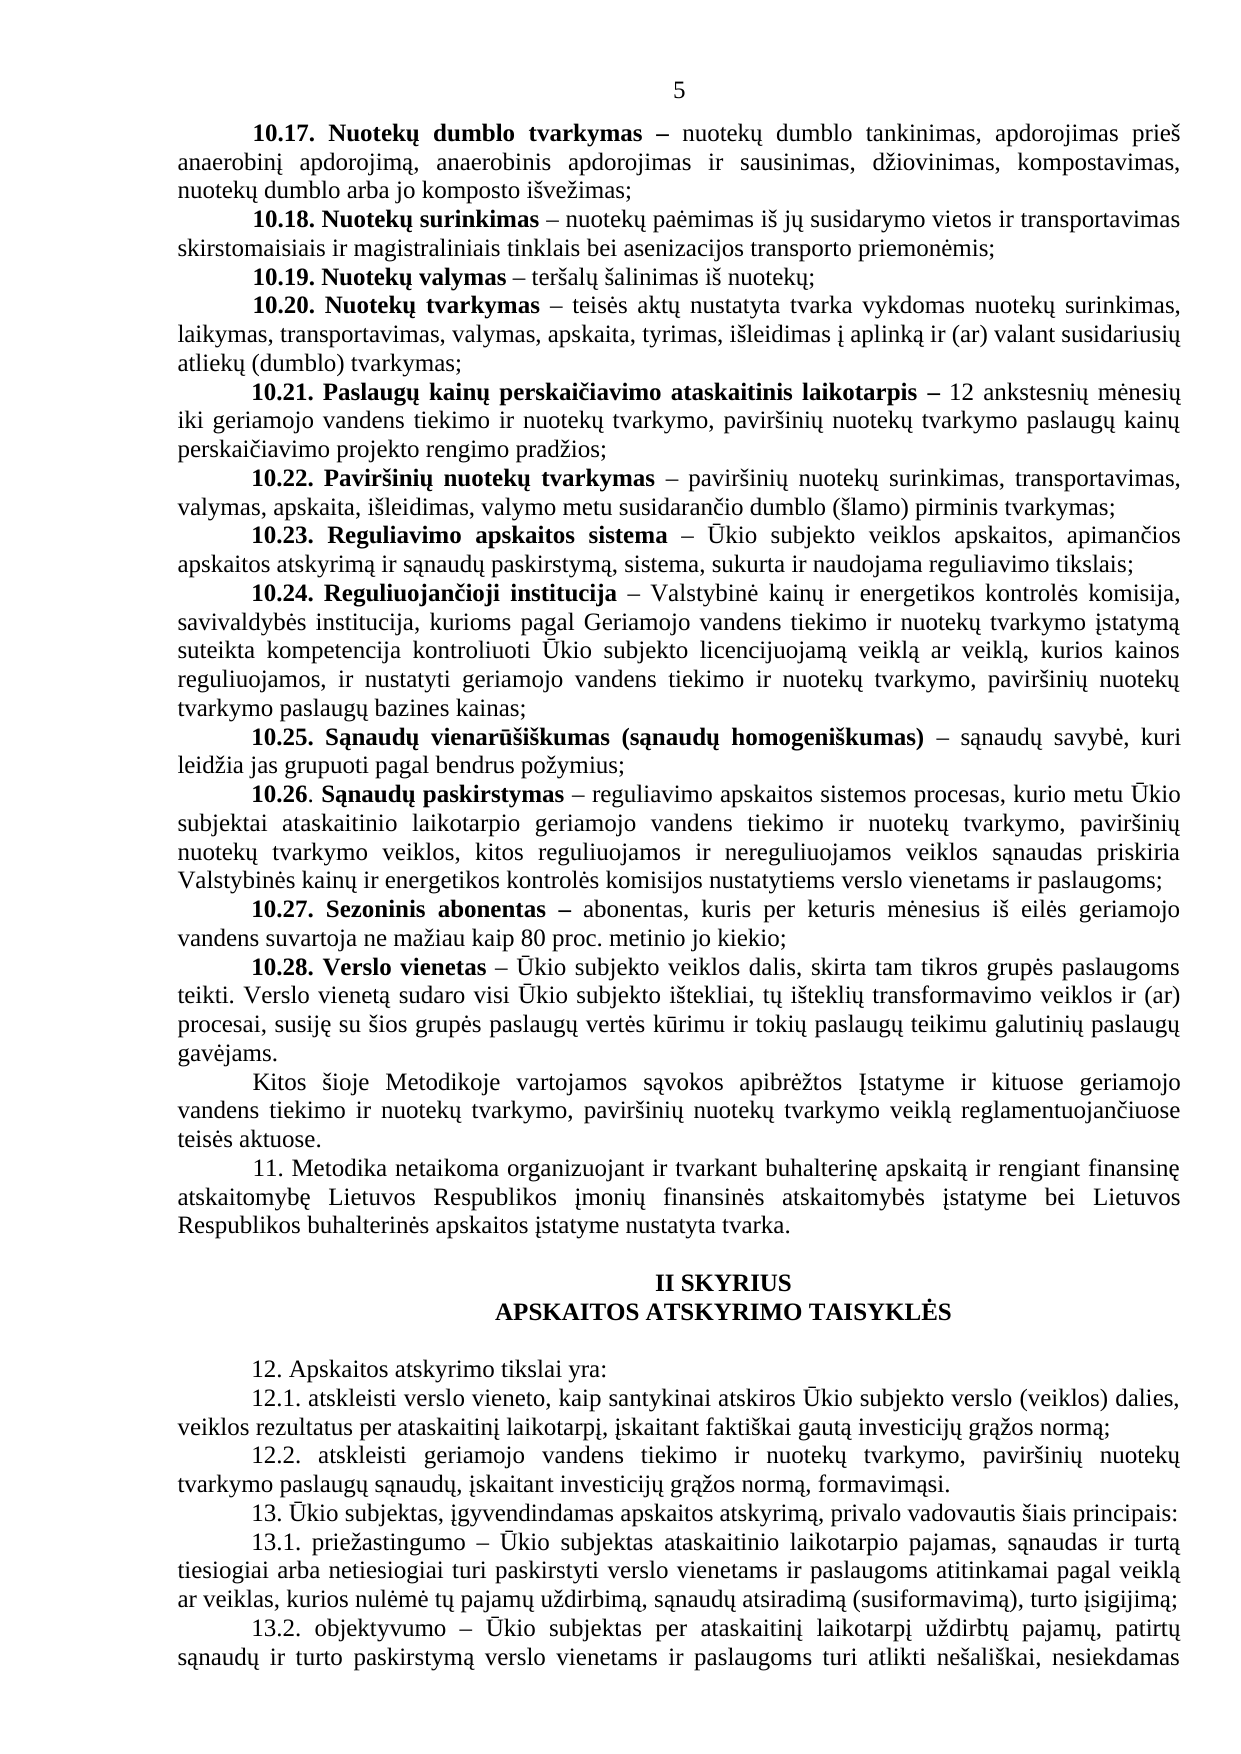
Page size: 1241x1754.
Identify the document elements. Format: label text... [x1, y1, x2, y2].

text 13.2. objektyvumo – Ūkio subjektas per ataskaitinį laikotarpį uždirbtų pajamų, patirtų sąnaudų ir turto paskirstymą verslo vienetams ir paslaugoms turi atlikti nešališkai, nesiekdamas [177, 1613, 1181, 1671]
text 10.26. Sąnaudų paskirstymas – reguliavimo apskaitos sistemos procesas, kurio metu Ūkio subjektai ataskaitinio laikotarpio geriamojo vandens tiekimo ir nuotekų tvarkymo, paviršinių nuotekų tvarkymo veiklos, kitos reguliuojamos ir nereguliuojamos veiklos sąnaudas priskiria Valstybinės kainų ir energetikos kontrolės komisijos nustatytiems verslo vienetams ir paslaugoms; [177, 779, 1181, 894]
text 12.2. atskleisti geriamojo vandens tiekimo ir nuotekų tvarkymo, paviršinių nuotekų tvarkymo paslaugų sąnaudų, įskaitant investicijų grąžos normą, formavimąsi. [177, 1441, 1181, 1498]
text 13. Ūkio subjektas, įgyvendindamas apskaitos atskyrimą, privalo vadovautis šiais principais: [177, 1498, 1181, 1527]
text 10.20. Nuotekų tvarkymas – teisės aktų nustatyta tvarka vykdomas nuotekų surinkimas, laikymas, transportavimas, valymas, apskaita, tyrimas, išleidimas į aplinką ir (ar) valant susidariusių atliekų (dumblo) tvarkymas; [177, 291, 1181, 377]
text 12.1. atskleisti verslo vieneto, kaip santykinai atskiros Ūkio subjekto verslo (veiklos) dalies, veiklos rezultatus per ataskaitinį laikotarpį, įskaitant faktiškai gautą investicijų grąžos normą; [177, 1383, 1181, 1441]
text 10.21. Paslaugų kainų perskaičiavimo ataskaitinis laikotarpis – 12 ankstesnių mėnesių iki geriamojo vandens tiekimo ir nuotekų tvarkymo, paviršinių nuotekų tvarkymo paslaugų kainų perskaičiavimo projekto rengimo pradžios; [177, 377, 1181, 463]
text 10.18. Nuotekų surinkimas – nuotekų paėmimas iš jų susidarymo vietos ir transportavimas skirstomaisiais ir magistraliniais tinklais bei asenizacijos transporto priemonėmis; [177, 204, 1181, 262]
text 10.19. Nuotekų valymas – teršalų šalinimas iš nuotekų; [177, 262, 1181, 291]
text 10.27. Sezoninis abonentas – abonentas, kuris per keturis mėnesius iš eilės geriamojo vandens suvartoja ne mažiau kaip 80 proc. metinio jo kiekio; [177, 894, 1181, 952]
text 10.25. Sąnaudų vienarūšiškumas (sąnaudų homogeniškumas) – sąnaudų savybė, kuri leidžia jas grupuoti pagal bendrus požymius; [177, 722, 1181, 779]
text 10.28. Verslo vienetas – Ūkio subjekto veiklos dalis, skirta tam tikros grupės paslaugoms teikti. Verslo vienetą sudaro visi Ūkio subjekto ištekliai, tų išteklių transformavimo veiklos ir (ar) procesai, susiję su šios grupės paslaugų vertės kūrimu ir tokių paslaugų teikimu galutinių paslaugų gavėjams. [177, 952, 1181, 1067]
text APSKAITOS ATSKYRIMO TAISYKLĖS [207, 1297, 1181, 1326]
text 12. Apskaitos atskyrimo tikslai yra: [177, 1354, 1181, 1383]
text 13.1. priežastingumo – Ūkio subjektas ataskaitinio laikotarpio pajamas, sąnaudas ir turtą tiesiogiai arba netiesiogiai turi paskirstyti verslo vienetams ir paslaugoms atitinkamai pagal veiklą ar veiklas, kurios nulėmė tų pajamų uždirbimą, sąnaudų atsiradimą (susiformavimą), turto įsigijimą; [177, 1527, 1181, 1613]
text 10.17. Nuotekų dumblo tvarkymas – nuotekų dumblo tankinimas, apdorojimas prieš anaerobinį apdorojimą, anaerobinis apdorojimas ir sausinimas, džiovinimas, kompostavimas, nuotekų dumblo arba jo komposto išvežimas; [177, 118, 1181, 204]
text 10.23. Reguliavimo apskaitos sistema – Ūkio subjekto veiklos apskaitos, apimančios apskaitos atskyrimą ir sąnaudų paskirstymą, sistema, sukurta ir naudojama reguliavimo tikslais; [177, 521, 1181, 578]
text 11. Metodika netaikoma organizuojant ir tvarkant buhalterinę apskaitą ir rengiant finansinę atskaitomybę Lietuvos Respublikos įmonių finansinės atskaitomybės įstatyme bei Lietuvos Respublikos buhalterinės apskaitos įstatyme nustatyta tvarka. [177, 1153, 1181, 1239]
text II SKYRIUS [207, 1268, 1181, 1297]
text 10.24. Reguliuojančioji institucija – Valstybinė kainų ir energetikos kontrolės komisija, savivaldybės institucija, kurioms pagal Geriamojo vandens tiekimo ir nuotekų tvarkymo įstatymą suteikta kompetencija kontroliuoti Ūkio subjekto licencijuojamą veiklą ar veiklą, kurios kainos reguliuojamos, ir nustatyti geriamojo vandens tiekimo ir nuotekų tvarkymo, paviršinių nuotekų tvarkymo paslaugų bazines kainas; [177, 578, 1181, 722]
text Kitos šioje Metodikoje vartojamos sąvokos apibrėžtos Įstatyme ir kituose geriamojo vandens tiekimo ir nuotekų tvarkymo, paviršinių nuotekų tvarkymo veiklą reglamentuojančiuose teisės aktuose. [177, 1067, 1181, 1153]
text 10.22. Paviršinių nuotekų tvarkymas – paviršinių nuotekų surinkimas, transportavimas, valymas, apskaita, išleidimas, valymo metu susidarančio dumblo (šlamo) pirminis tvarkymas; [177, 463, 1181, 521]
